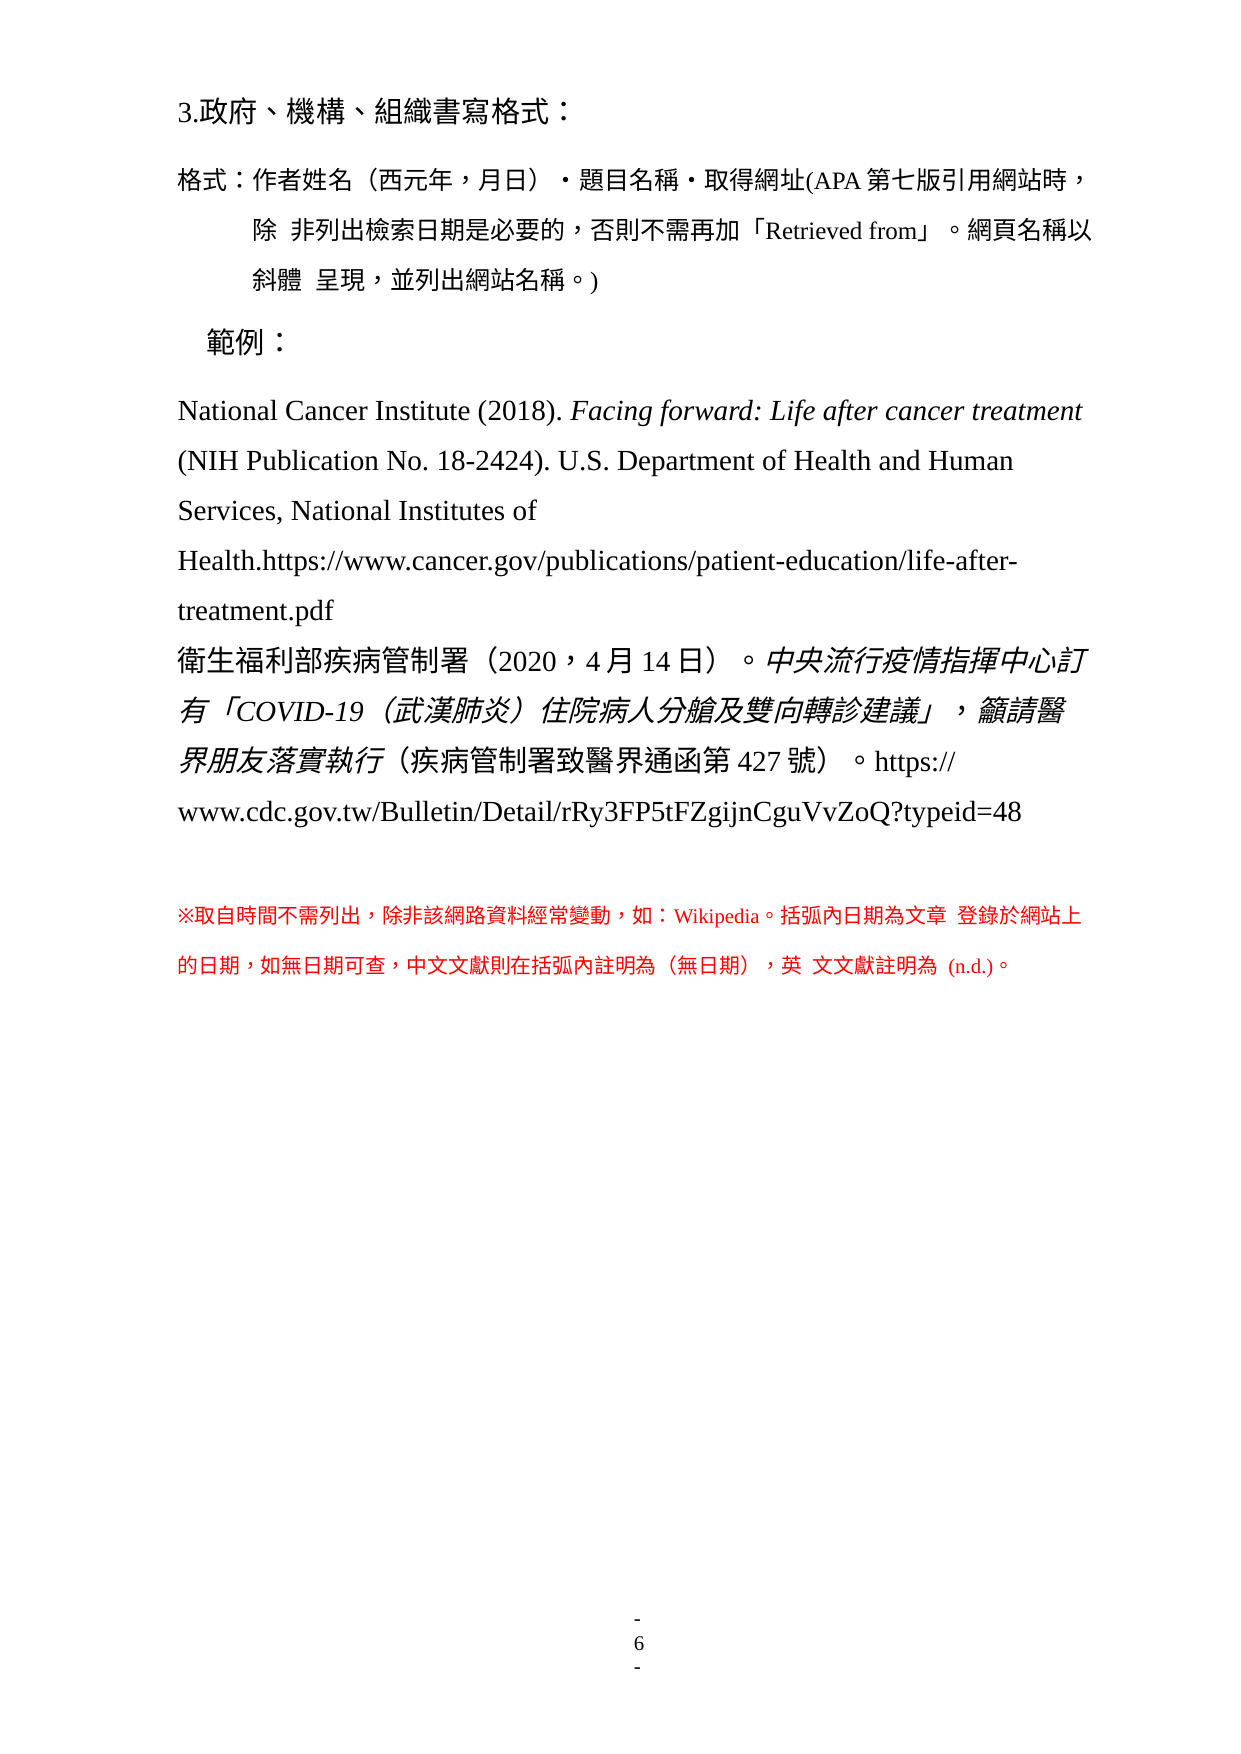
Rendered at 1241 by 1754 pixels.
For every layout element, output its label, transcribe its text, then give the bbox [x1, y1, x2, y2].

text 格式：作者姓名（西元年，月日）‧題目名稱‧取得網址(APA第七版引用網站時，除 非列出檢索日期是必要的，否則不需再加「Retrieved from」。網頁名稱以斜體 呈現，並列出網站名稱。) [177, 150, 1092, 300]
text ※取自時間不需列出，除非該網路資料經常變動，如：Wikipedia。括弧內日期為文章 登錄於網站上的日期，如無日期可查，中文文獻則在括弧內註明為（無日期），英 文文獻註明為 (n.d.)。 [177, 884, 1092, 984]
text 範例： [177, 319, 1092, 362]
text 衛生福利部疾病管制署（2020，4月14日）。中央流行疫情指揮中心訂有「COVID-19（武漢肺炎）住院病人分艙及雙向轉診建議」，籲請醫界朋友落實執行（疾病管制署致醫界通函第427號）。https://www.cdc.gov.tw/Bulletin/Detail/rRy3FP5tFZgijnCguVvZoQ?typeid=48 [177, 632, 1092, 832]
text National Cancer Institute (2018). Facing forward: Life after cancer treatment (NIH Publication No. 18-2424). U.S. Department of Health and Human Services, National Institutes of Health.https://www.cancer.gov/publications/patient-education/life-after-treatment.pdf [177, 381, 1092, 631]
text 3.政府、機構、組織書寫格式： [177, 89, 1092, 131]
